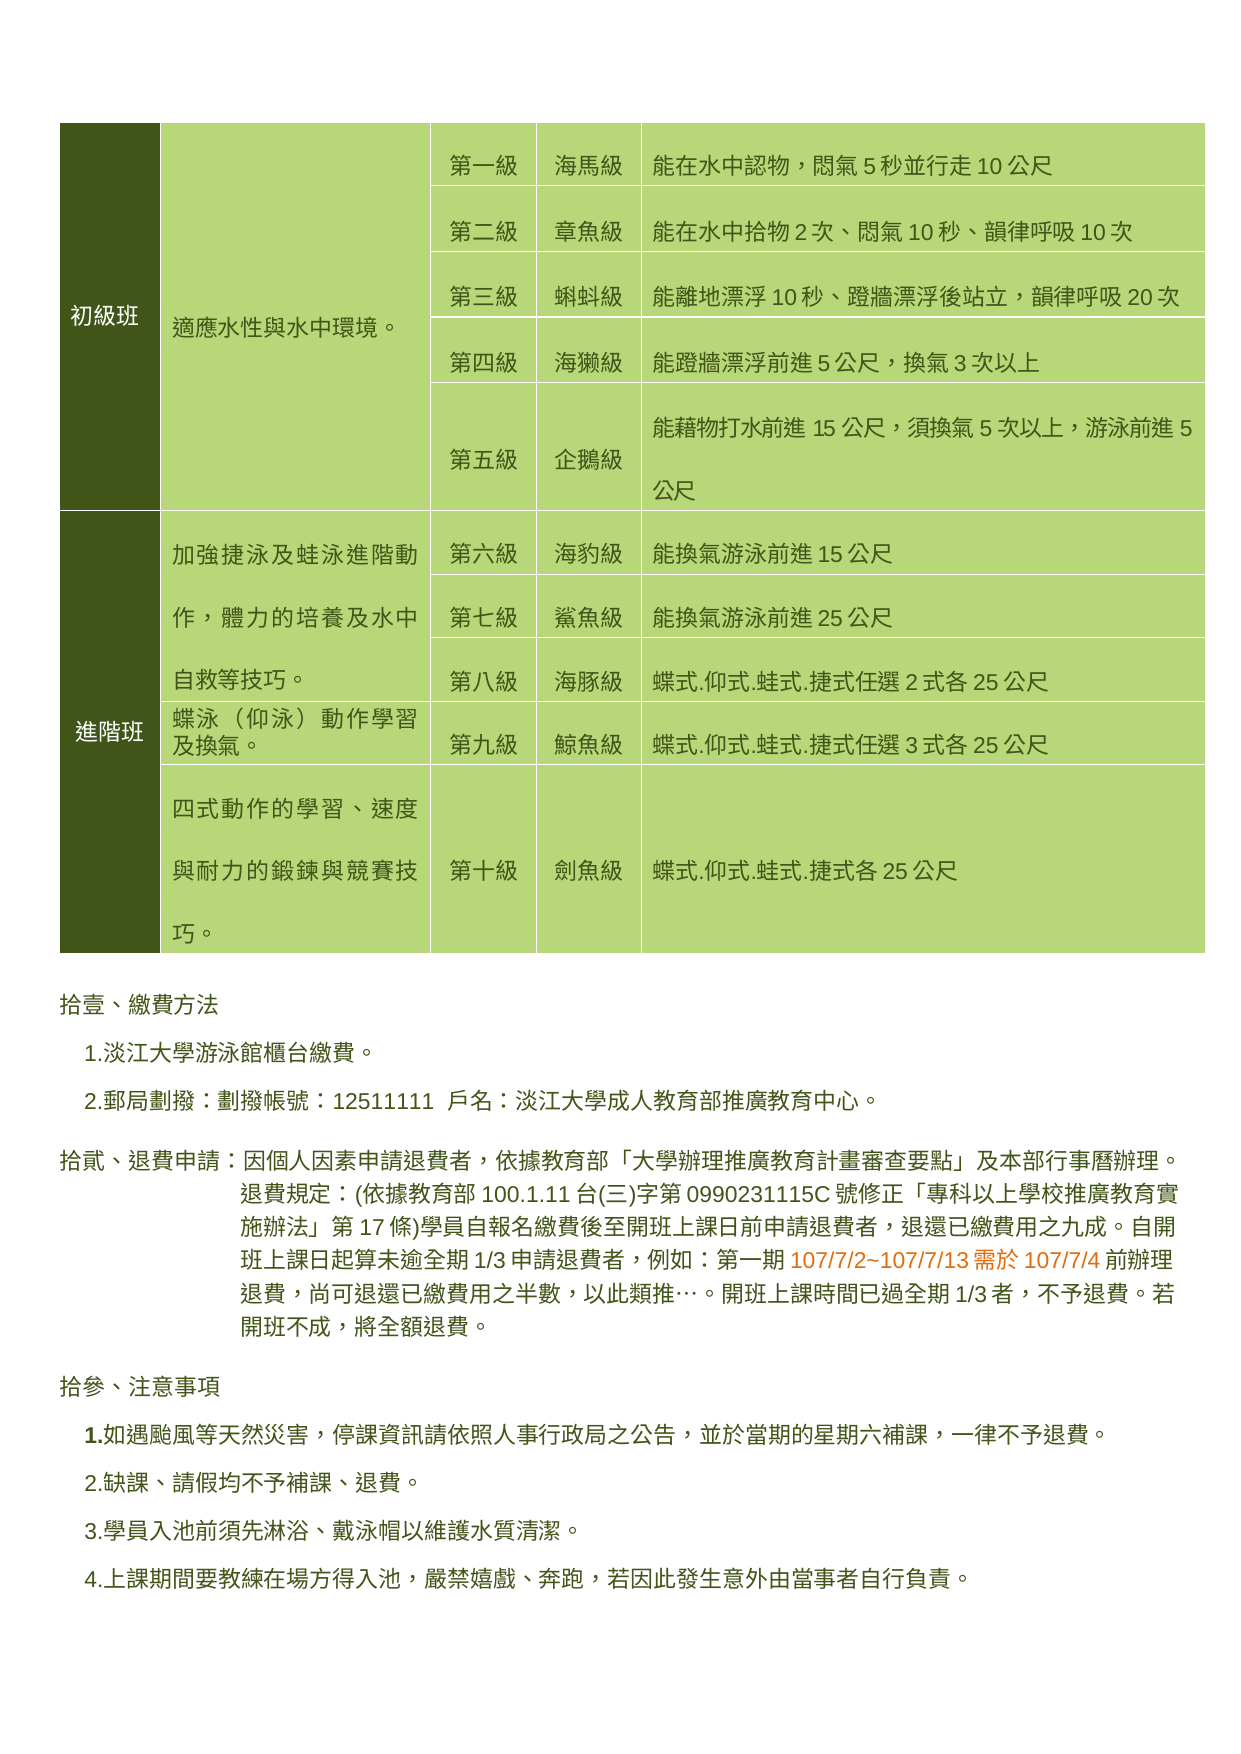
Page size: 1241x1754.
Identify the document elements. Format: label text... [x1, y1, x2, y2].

text 拾貮、退費申請：因個人因素申請退費者，依據教育部「大學辦理推廣教育計畫審查要點」及本部行事曆辦理。退費規定：(依據教育部100.1.11台(三)字第0990231115C號修正「專科以上學校推廣教育實施辦法」第17條)學員自報名繳費後至開班上課日前申請退費者，退還已繳費用之九成。自開班上課日起算未逾全期1/3申請退費者，例如：第一期107/7/2~107/7/13需於107/7/4前辦理退費，尚可退還已繳費用之半數，以此類推…。開班上課時間已過全期1/3者，不予退費。若開班不成，將全額退費。 [59, 1143, 1181, 1342]
table_cell 加強捷泳及蛙泳進階動作，體力的培養及水中自救等技巧。 [161, 511, 430, 701]
table_cell 第一級 [431, 123, 536, 185]
table_cell 蝶式.仰式.蛙式.捷式各25公尺 [642, 765, 1205, 953]
table_cell 鯊魚級 [537, 575, 641, 637]
table_cell 第四級 [431, 318, 536, 382]
table_cell 第八級 [431, 638, 536, 701]
text 拾參、注意事項 [59, 1368, 1181, 1402]
table_cell 章魚級 [537, 186, 641, 251]
text 2.郵局劃撥：劃撥帳號：12511111 戶名：淡江大學成人教育部推廣教育中心。 [84, 1083, 1181, 1116]
table_cell 鯨魚級 [537, 702, 641, 764]
table_cell 初級班 [60, 123, 160, 510]
table_cell 適應水性與水中環境。 [161, 123, 430, 510]
table_cell 第十級 [431, 765, 536, 953]
text 4.上課期間要教練在場方得入池，嚴禁嬉戲、奔跑，若因此發生意外由當事者自行負責。 [84, 1561, 1181, 1594]
table_cell 蝶泳（仰泳）動作學習及換氣。 [161, 702, 430, 764]
table_cell 第五級 [431, 383, 536, 510]
table_cell 海馬級 [537, 123, 641, 185]
table_cell 企鵝級 [537, 383, 641, 510]
table_cell 能換氣游泳前進25公尺 [642, 575, 1205, 637]
table_cell 能在水中認物，悶氣5秒並行走10公尺 [642, 123, 1205, 185]
table_cell 第七級 [431, 575, 536, 637]
table_cell 海豚級 [537, 638, 641, 701]
table_cell 海獭級 [537, 318, 641, 382]
table_cell 能蹬牆漂浮前進5公尺，換氣3次以上 [642, 318, 1205, 382]
table_cell 劍魚級 [537, 765, 641, 953]
table_cell 能離地漂浮10秒、蹬牆漂浮後站立，韻律呼吸20次 [642, 252, 1205, 316]
table_cell 第六級 [431, 511, 536, 574]
table_cell 第二級 [431, 186, 536, 251]
table_cell 第三級 [431, 252, 536, 316]
table_cell 進階班 [60, 511, 160, 953]
table_cell 四式動作的學習、速度與耐力的鍛鍊與競賽技巧。 [161, 765, 430, 953]
table_cell 能藉物打水前進15公尺，須換氣5次以上，游泳前進5公尺 [642, 383, 1205, 510]
table_cell 蝌蚪級 [537, 252, 641, 316]
table_cell 海豹級 [537, 511, 641, 574]
text 1.如遇颱風等天然災害，停課資訊請依照人事行政局之公告，並於當期的星期六補課，一律不予退費。 [84, 1417, 1181, 1450]
table_cell 蝶式.仰式.蛙式.捷式任選3式各25公尺 [642, 702, 1205, 764]
text 3.學員入池前須先淋浴、戴泳帽以維護水質清潔。 [84, 1513, 1181, 1546]
text 2.缺課、請假均不予補課、退費。 [84, 1465, 1181, 1498]
table_cell 能在水中拾物2次、悶氣10秒、韻律呼吸10次 [642, 186, 1205, 251]
text 拾壹、繳費方法 [59, 987, 1181, 1020]
table_cell 第九級 [431, 702, 536, 764]
text 1.淡江大學游泳館櫃台繳費。 [84, 1035, 1181, 1068]
table_cell 能換氣游泳前進15公尺 [642, 511, 1205, 574]
table_cell 蝶式.仰式.蛙式.捷式任選2式各25公尺 [642, 638, 1205, 701]
